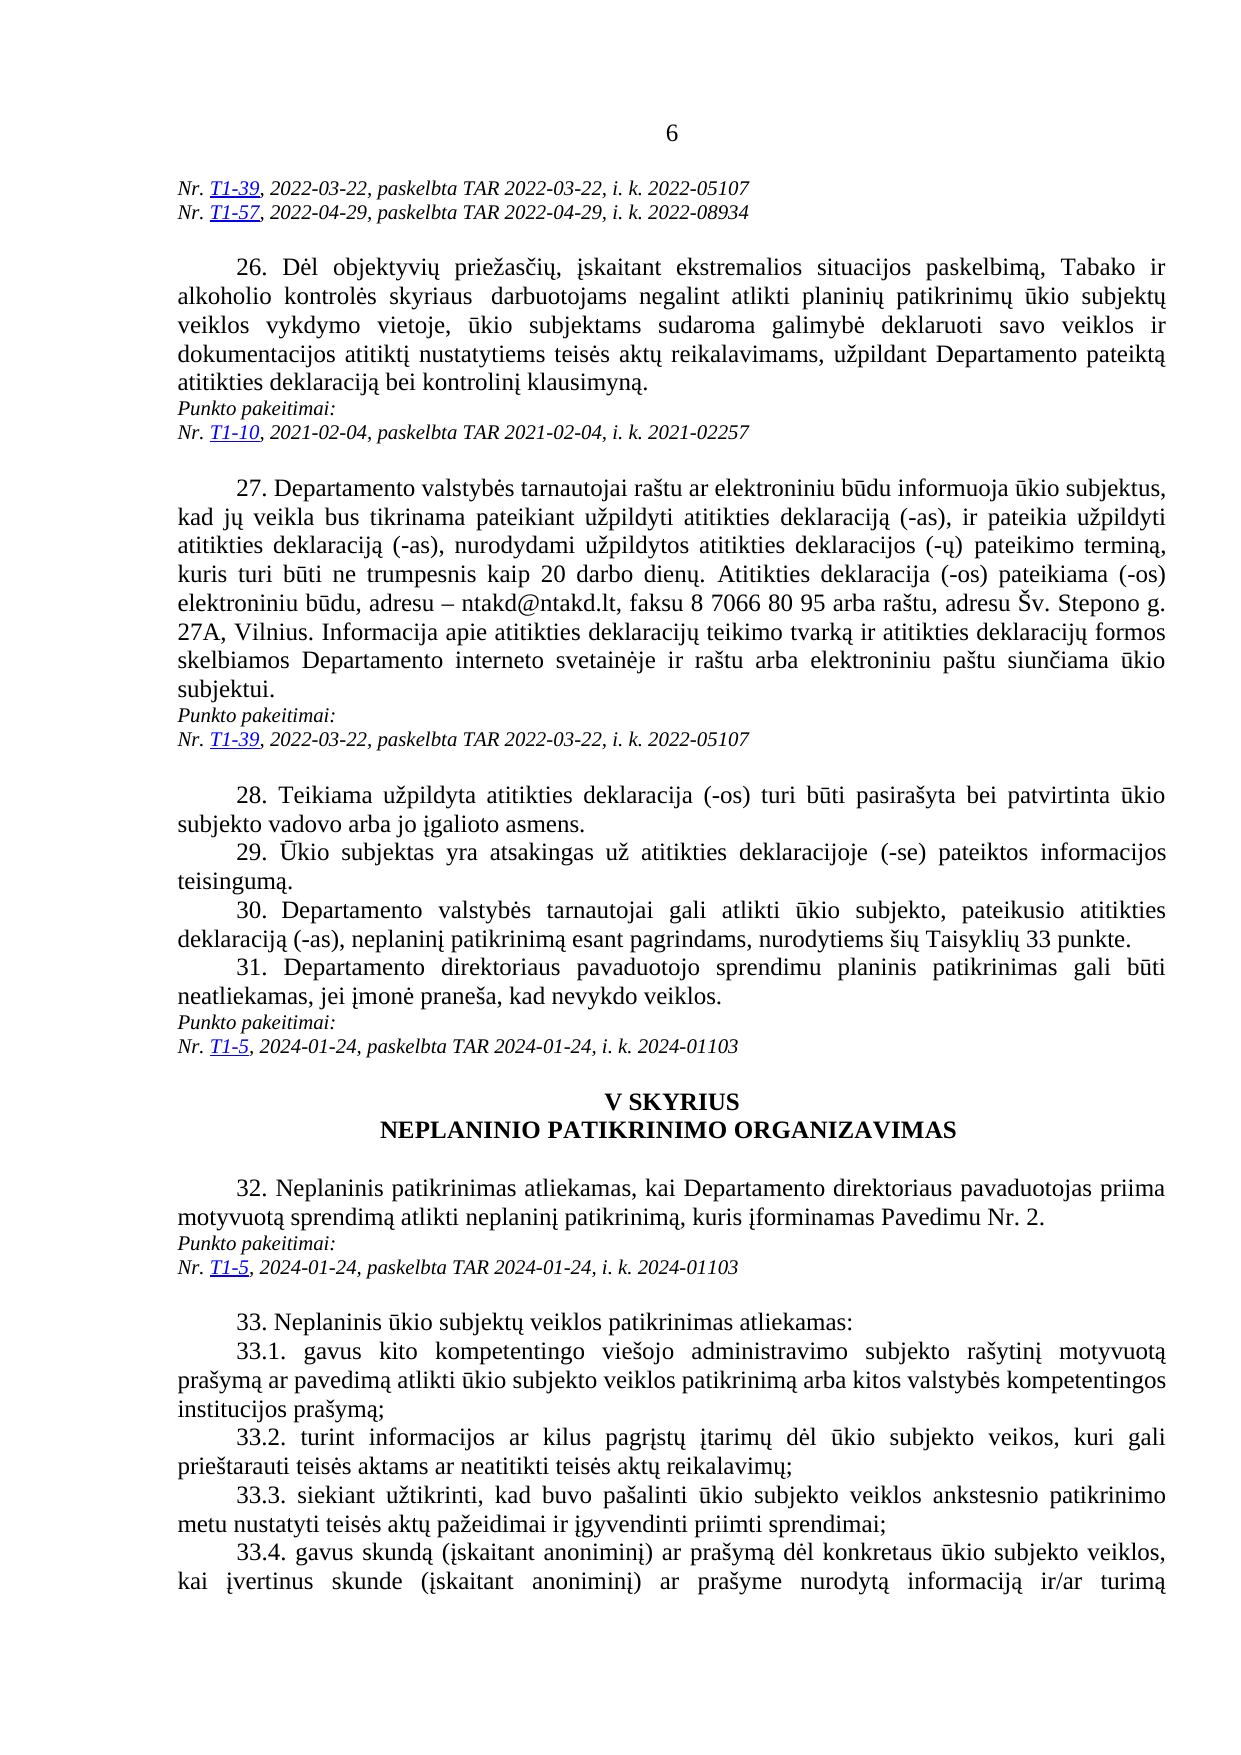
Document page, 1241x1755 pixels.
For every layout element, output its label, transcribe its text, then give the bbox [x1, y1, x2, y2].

text 26. Dėl objektyvių priežasčių, įskaitant ekstremalios situacijos paskelbimą, Tabako ir alkoholio kontrolės skyriaus darbuotojams negalint atlikti planinių patikrinimų ūkio subjektų veiklos vykdymo vietoje, ūkio subjektams sudaroma galimybė deklaruoti savo veiklos ir dokumentacijos atitiktį nustatytiems teisės aktų reikalavimams, užpildant Departamento pateiktą atitikties deklaraciją bei kontrolinį klausimyną. [177, 252, 1167, 396]
text 29. Ūkio subjektas yra atsakingas už atitikties deklaracijoje (-se) pateiktos informacijos teisingumą. [177, 837, 1167, 895]
text Nr. T1-57, 2022-04-29, paskelbta TAR 2022-04-29, i. k. 2022-08934 [177, 200, 1167, 224]
text 32. Neplaninis patikrinimas atliekamas, kai Departamento direktoriaus pavaduotojas priima motyvuotą sprendimą atlikti neplaninį patikrinimą, kuris įforminamas Pavedimu Nr. 2. [177, 1173, 1167, 1231]
text 33. Neplaninis ūkio subjektų veiklos patikrinimas atliekamas: [177, 1307, 1167, 1336]
text Nr. T1-5, 2024-01-24, paskelbta TAR 2024-01-24, i. k. 2024-01103 [177, 1255, 1167, 1279]
text NEplaninio PAtikrinimo ORGANIZAVIMas [177, 1116, 1167, 1144]
text Punkto pakeitimai: [177, 1231, 1167, 1255]
text 27. Departamento valstybės tarnautojai raštu ar elektroniniu būdu informuoja ūkio subjektus, kad jų veikla bus tikrinama pateikiant užpildyti atitikties deklaraciją (-as), ir pateikia užpildyti atitikties deklaraciją (-as), nurodydami užpildytos atitikties deklaracijos (-ų) pateikimo terminą, kuris turi būti ne trumpesnis kaip 20 darbo dienų. Atitikties deklaracija (-os) pateikiama (-os) elektroniniu būdu, adresu – ntakd@ntakd.lt, faksu 8 7066 80 95 arba raštu, adresu Šv. Stepono g. 27A, Vilnius. Informacija apie atitikties deklaracijų teikimo tvarką ir atitikties deklaracijų formos skelbiamos Departamento interneto svetainėje ir raštu arba elektroniniu paštu siunčiama ūkio subjektui. [177, 473, 1167, 703]
text Nr. T1-39, 2022-03-22, paskelbta TAR 2022-03-22, i. k. 2022-05107 [177, 176, 1167, 200]
text 31. Departamento direktoriaus pavaduotojo sprendimu planinis patikrinimas gali būti neatliekamas, jei įmonė praneša, kad nevykdo veiklos. [177, 952, 1167, 1010]
text V SKYRIUS [177, 1087, 1167, 1116]
text Nr. T1-10, 2021-02-04, paskelbta TAR 2021-02-04, i. k. 2021-02257 [177, 420, 1167, 444]
text Punkto pakeitimai: [177, 703, 1167, 727]
text Nr. T1-5, 2024-01-24, paskelbta TAR 2024-01-24, i. k. 2024-01103 [177, 1034, 1167, 1058]
text 33.3. siekiant užtikrinti, kad buvo pašalinti ūkio subjekto veiklos ankstesnio patikrinimo metu nustatyti teisės aktų pažeidimai ir įgyvendinti priimti sprendimai; [177, 1480, 1167, 1537]
text 33.4. gavus skundą (įskaitant anoniminį) ar prašymą dėl konkretaus ūkio subjekto veiklos, kai įvertinus skunde (įskaitant anoniminį) ar prašyme nurodytą informaciją ir/ar turimą [177, 1537, 1167, 1595]
text Punkto pakeitimai: [177, 1010, 1167, 1034]
text 28. Teikiama užpildyta atitikties deklaracija (-os) turi būti pasirašyta bei patvirtinta ūkio subjekto vadovo arba jo įgalioto asmens. [177, 780, 1167, 837]
text 33.1. gavus kito kompetentingo viešojo administravimo subjekto rašytinį motyvuotą prašymą ar pavedimą atlikti ūkio subjekto veiklos patikrinimą arba kitos valstybės kompetentingos institucijos prašymą; [177, 1336, 1167, 1422]
text Punkto pakeitimai: [177, 396, 1167, 420]
text Nr. T1-39, 2022-03-22, paskelbta TAR 2022-03-22, i. k. 2022-05107 [177, 727, 1167, 751]
text 33.2. turint informacijos ar kilus pagrįstų įtarimų dėl ūkio subjekto veikos, kuri gali prieštarauti teisės aktams ar neatitikti teisės aktų reikalavimų; [177, 1422, 1167, 1480]
text 30. Departamento valstybės tarnautojai gali atlikti ūkio subjekto, pateikusio atitikties deklaraciją (-as), neplaninį patikrinimą esant pagrindams, nurodytiems šių Taisyklių 33 punkte. [177, 895, 1167, 952]
